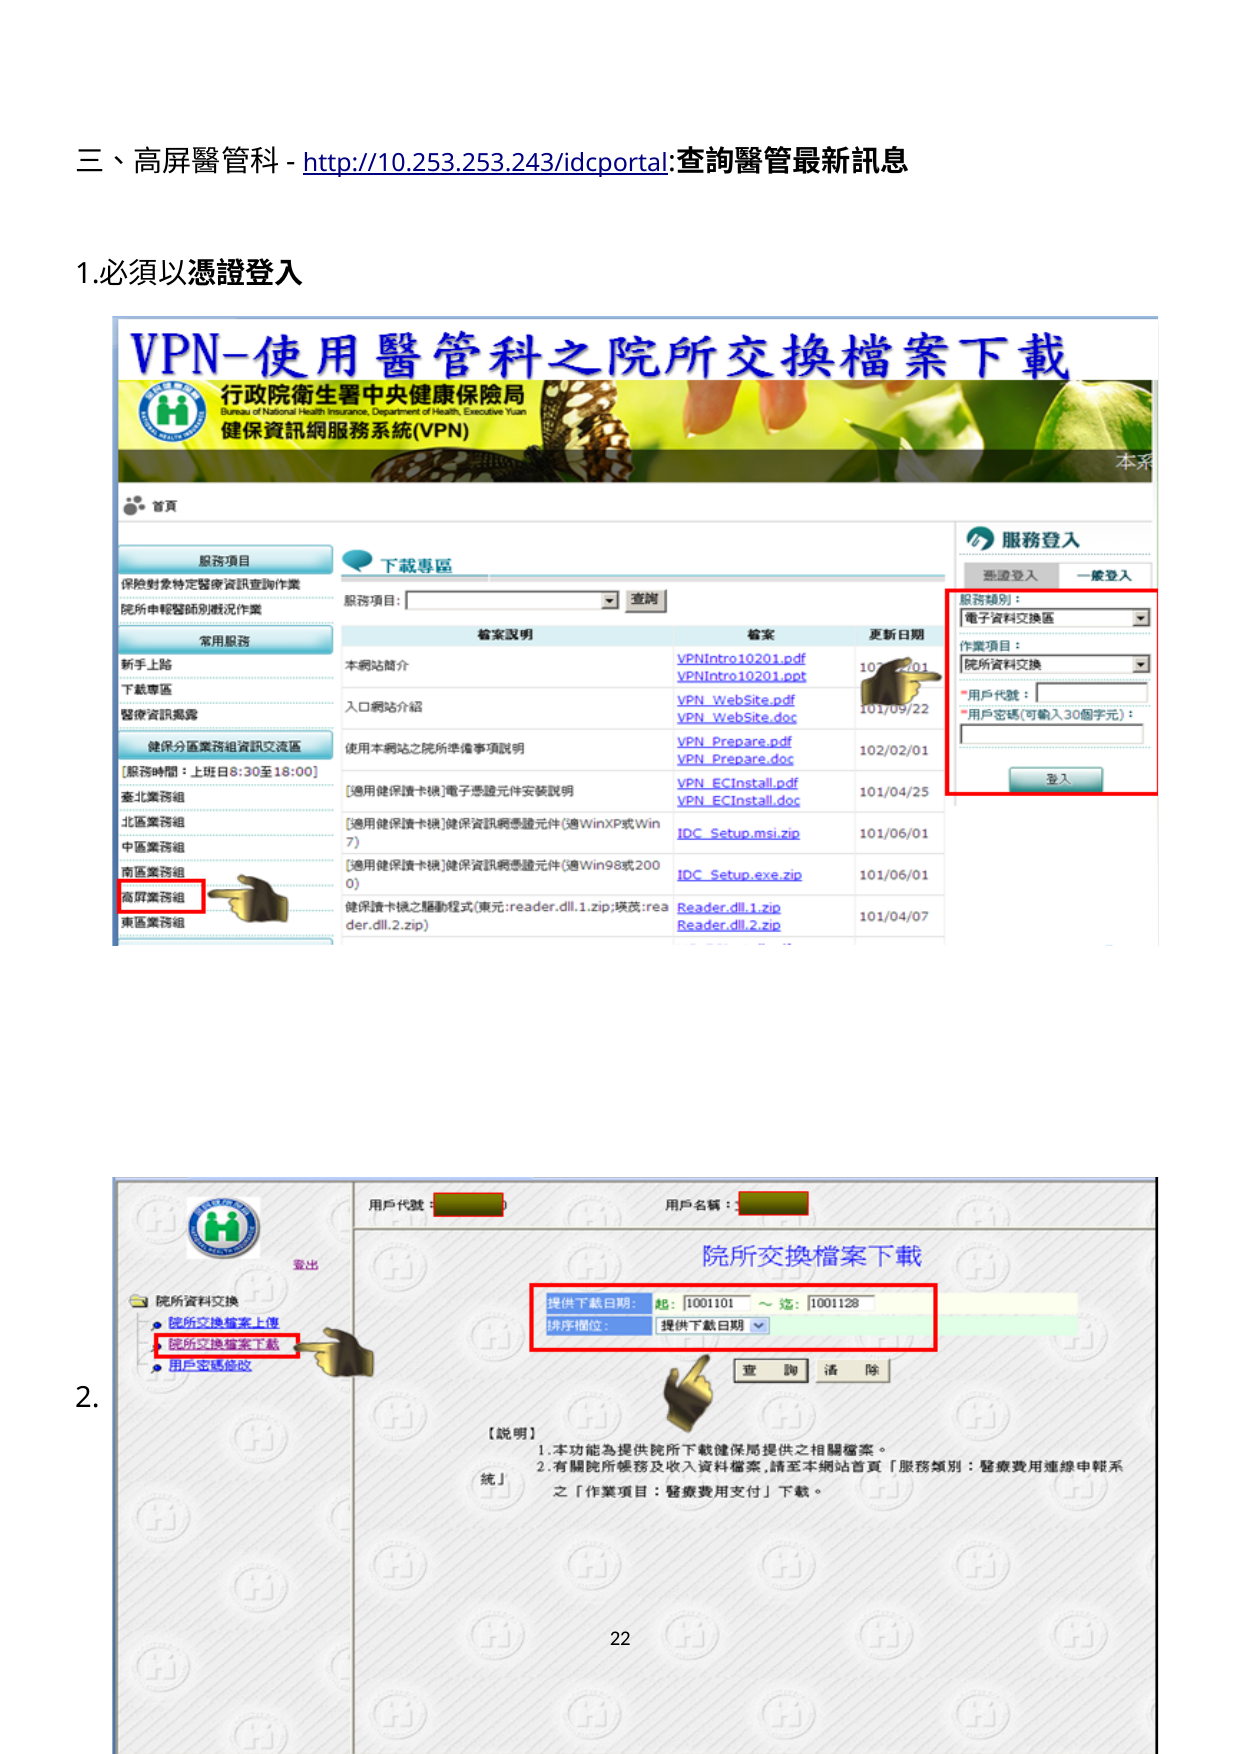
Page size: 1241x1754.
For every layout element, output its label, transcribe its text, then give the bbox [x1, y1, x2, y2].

picture [112, 316, 1159, 946]
picture [112, 1177, 1159, 1754]
text 三、高屏醫管科 - http://10.253.253.243/idcportal:查詢醫管最新訊息 [75, 121, 1165, 196]
text [1159, 1359, 1165, 1434]
text 2. [75, 1359, 112, 1434]
text 1.必須以憑證登入 [75, 234, 1165, 309]
